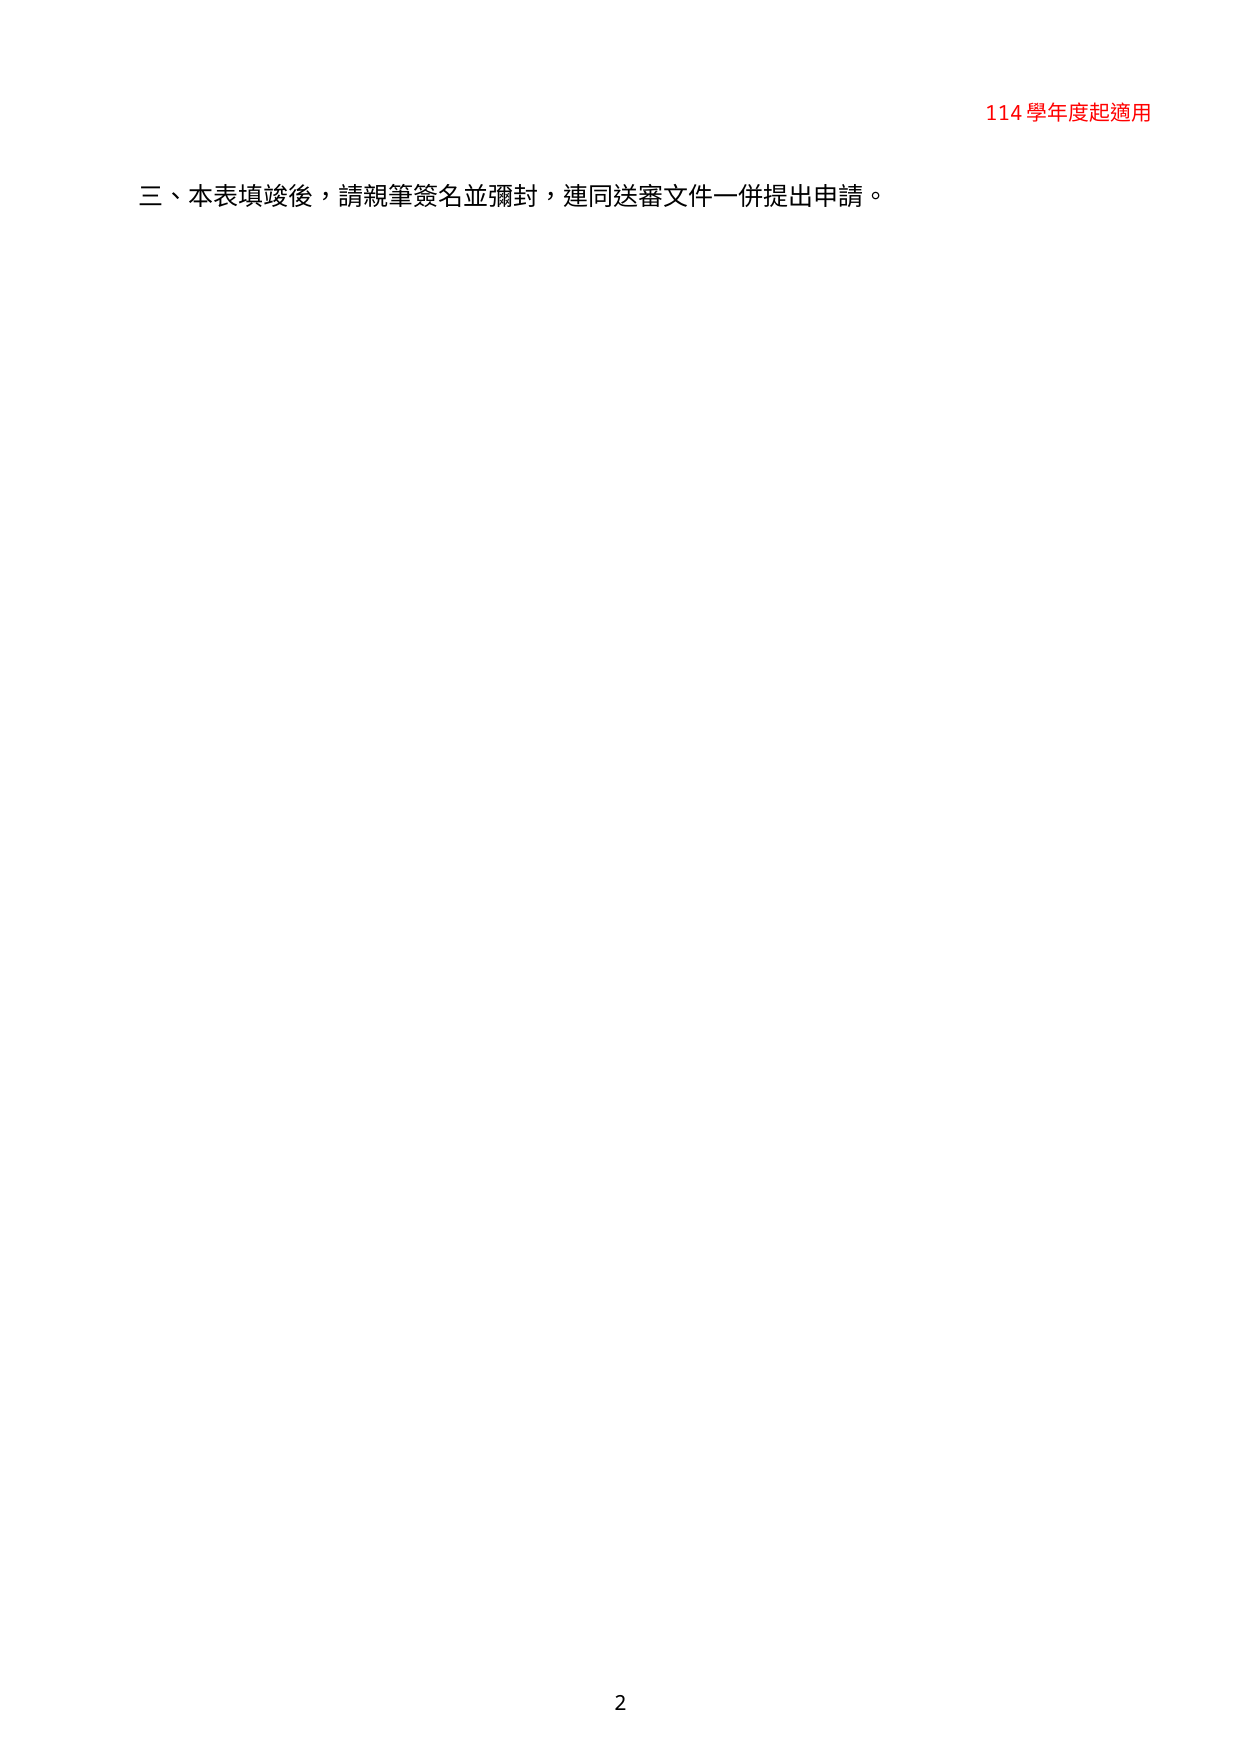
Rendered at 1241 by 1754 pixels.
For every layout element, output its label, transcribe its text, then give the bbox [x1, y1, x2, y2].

text 三、本表填竣後，請親筆簽名並彌封，連同送審文件一併提出申請。 [139, 152, 1152, 215]
